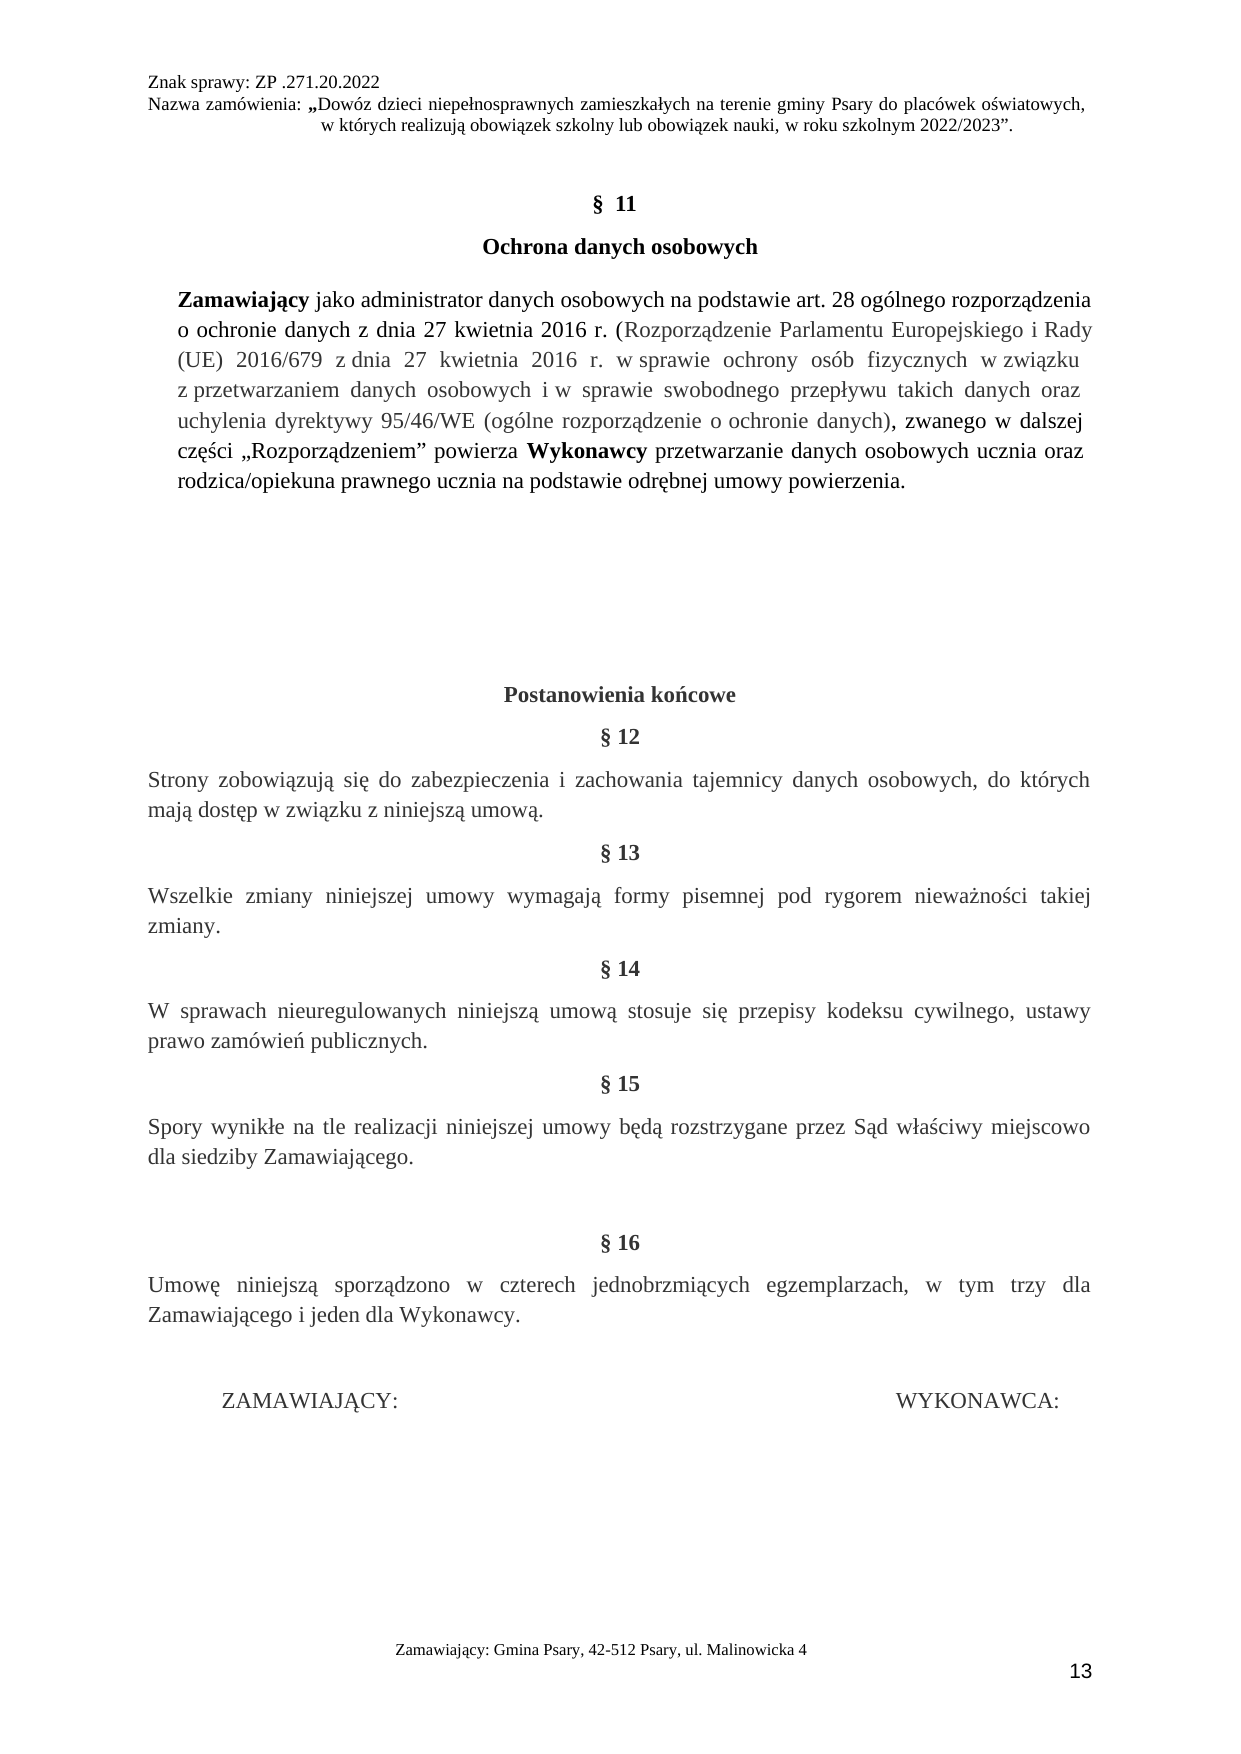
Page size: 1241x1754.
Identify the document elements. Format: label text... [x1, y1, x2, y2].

text Ochrona danych osobowych [148, 233, 1092, 259]
text Strony zobowiązują się do zabezpieczenia i zachowania tajemnicy danych osobowych, do których mają dostęp w związku z niniejszą umową. [148, 766, 1092, 823]
text § 11 [148, 190, 1092, 217]
text § 13 [148, 839, 1092, 865]
text § 15 [148, 1070, 1092, 1097]
text § 14 [148, 954, 1092, 981]
text § 16 [148, 1228, 1092, 1255]
text W sprawach nieuregulowanych niniejszą umową stosuje się przepisy kodeksu cywilnego, ustawy prawo zamówień publicznych. [148, 997, 1092, 1054]
text Postanowienia końcowe [148, 681, 1092, 707]
text Spory wynikłe na tle realizacji niniejszej umowy będą rozstrzygane przez Sąd właściwy miejscowo dla siedziby Zamawiającego. [148, 1113, 1092, 1169]
text Wszelkie zmiany niniejszej umowy wymagają formy pisemnej pod rygorem nieważności takiej zmiany. [148, 882, 1092, 938]
text § 12 [148, 723, 1092, 750]
text ZAMAWIAJĄCY: WYKONAWCA: [148, 1387, 1092, 1413]
text Zamawiający jako administrator danych osobowych na podstawie art. 28 ogólnego rozporządzenia o ochronie danych z dnia 27 kwietnia 2016 r. (Rozporządzenie Parlamentu Europejskiego i Rady (UE) 2016/679 z dnia 27 kwietnia 2016 r. w sprawie ochrony osób fizycznych w związku z przetwarzaniem danych osobowych i w sprawie swobodnego przepływu takich danych oraz uchylenia dyrektywy 95/46/WE (ogólne rozporządzenie o ochronie danych), zwanego w dalszej części „Rozporządzeniem” powierza Wykonawcy przetwarzanie danych osobowych ucznia oraz rodzica/opiekuna prawnego ucznia na podstawie odrębnej umowy powierzenia. [177, 286, 1092, 493]
text Umowę niniejszą sporządzono w czterech jednobrzmiących egzemplarzach, w tym trzy dla Zamawiającego i jeden dla Wykonawcy. [148, 1271, 1092, 1328]
